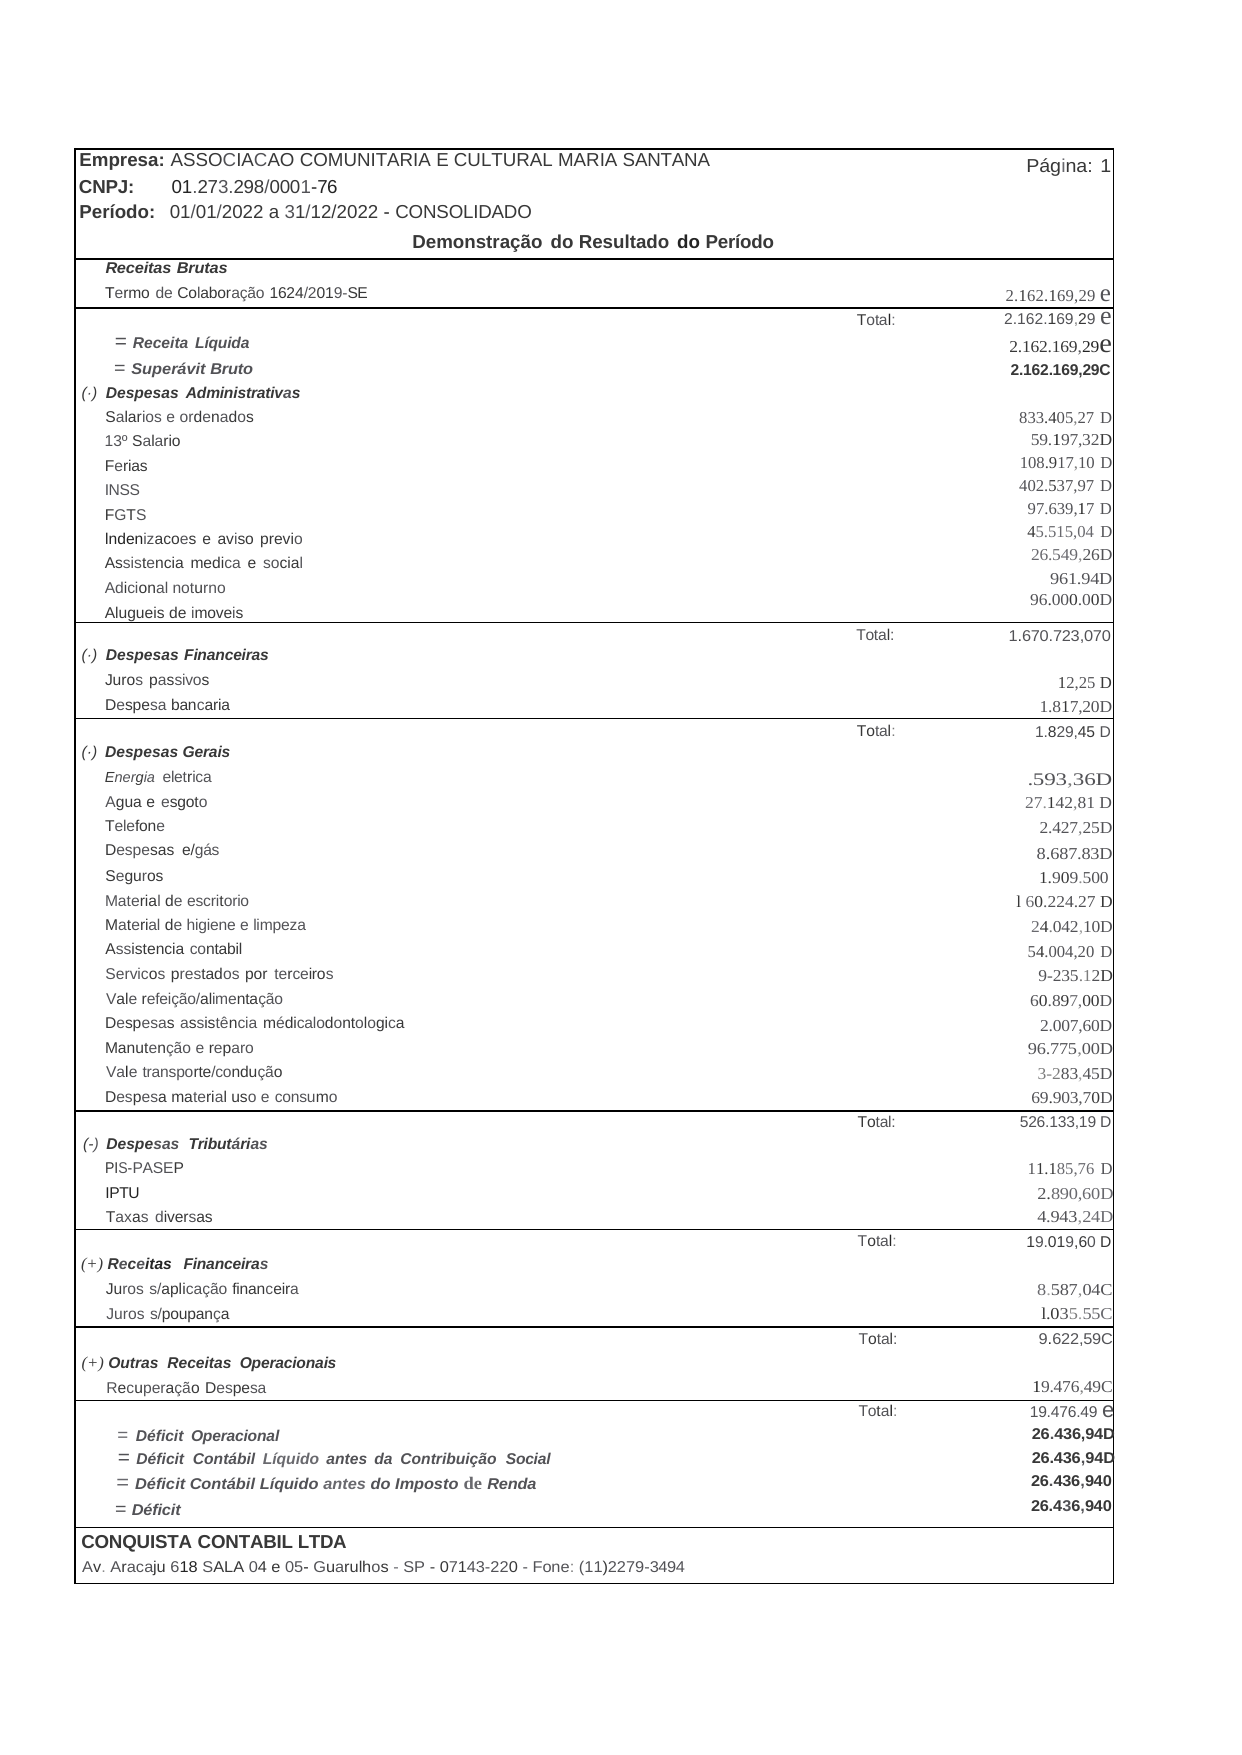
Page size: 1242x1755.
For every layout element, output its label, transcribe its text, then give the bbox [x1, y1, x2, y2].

table_cell Despesas assistência médicalodontologica [76, 1012, 817, 1037]
table_cell (·) Despesas Financeiras [76, 645, 817, 668]
table_cell 526.133,19 D [949, 1112, 1113, 1132]
table_cell Total: [817, 719, 949, 741]
table_cell Total: [817, 1328, 949, 1349]
table_cell Total: [817, 1112, 949, 1132]
table_cell l 60.224.27 D [949, 890, 1113, 914]
table_cell Telefone [76, 815, 817, 839]
table_cell 24.042,10D [949, 914, 1113, 938]
table_cell [817, 764, 949, 791]
table_cell = Déficit [76, 1496, 817, 1527]
table_cell 26.549,26D [949, 542, 1113, 565]
table_cell Total: [817, 1230, 949, 1252]
table_cell 3-283,45D [949, 1061, 1113, 1086]
table_cell (-) Despesas Tributárias [76, 1133, 817, 1156]
table_cell 9-235.12D [949, 963, 1113, 988]
table_cell Juros s/poupança [76, 1302, 817, 1326]
table_cell Agua e esgoto [76, 791, 817, 815]
table_cell 2.007,60D [949, 1012, 1113, 1037]
table_cell [76, 1328, 817, 1349]
table_cell [817, 695, 949, 718]
table_cell 833.405,27 D [949, 392, 1113, 427]
table_cell [817, 668, 949, 694]
table_cell [817, 1350, 949, 1375]
table_cell 1.829,45 D [949, 719, 1113, 741]
table_cell [817, 1375, 949, 1399]
table_cell Assistencia contabil [76, 938, 817, 963]
table_cell 69.903,70D [949, 1086, 1113, 1110]
table_cell [817, 565, 949, 588]
table_cell 26.436,940 [949, 1471, 1113, 1496]
table_cell [949, 645, 1113, 668]
table_cell [76, 1230, 817, 1252]
table_cell Despesa bancaria [76, 695, 817, 718]
table_header [817, 150, 949, 258]
table_cell .593,36D [949, 764, 1113, 791]
table_cell 2.162.169,29C [949, 358, 1113, 392]
table_cell 1.817,20D [949, 695, 1113, 718]
table_cell [817, 1156, 949, 1181]
table_header Empresa: ASSOCIACAO COMUNITARIA E CULTURAL MARIA SANTANA CNPJ: 01.273.298/0001-76 Período: 01/01/2022 a 31/12/2022 - CONSOLIDADO Demonstração do Resultado do Período [76, 150, 817, 258]
table_cell [817, 1205, 949, 1228]
table_cell 4.943,24D [949, 1205, 1113, 1228]
table_cell 2.890,60D [949, 1181, 1113, 1205]
table_cell 96.000.00D [949, 588, 1113, 622]
table_cell 402.537,97 D [949, 472, 1113, 496]
table_cell = Déficit Contábil Líquido antes do Imposto de Renda [76, 1471, 817, 1496]
table_cell [949, 1133, 1113, 1156]
table_cell [817, 588, 949, 622]
table_cell Total: [817, 309, 949, 329]
table_cell l.035.55C [949, 1302, 1113, 1326]
table_cell 1.670.723,070 [949, 623, 1113, 645]
table_cell [817, 1302, 949, 1326]
table_cell 54.004,20 D [949, 938, 1113, 963]
table_cell [817, 914, 949, 938]
table_cell [76, 719, 817, 741]
table_cell 19.019,60 D [949, 1230, 1113, 1252]
table_cell [817, 1133, 949, 1156]
table_cell 2.162.169,29 e [949, 260, 1113, 307]
table_cell [817, 428, 949, 450]
table_cell 26.436,940 [949, 1496, 1113, 1527]
table_cell [817, 1423, 949, 1447]
table_cell 26.436,94D [949, 1423, 1113, 1447]
table_cell [949, 1252, 1113, 1277]
table_cell = Déficit Operacional [76, 1423, 817, 1447]
table_cell Material de escritorio [76, 890, 817, 914]
table_cell 60.897,00D [949, 988, 1113, 1012]
table_cell 19.476,49C [949, 1375, 1113, 1399]
table_cell 97.639,17 D [949, 496, 1113, 519]
table_cell 45.515,04 D [949, 519, 1113, 542]
table_cell [817, 1471, 949, 1496]
table_cell 12,25 D [949, 668, 1113, 694]
table_cell [817, 1252, 949, 1277]
table_cell Servicos prestados por terceiros [76, 963, 817, 988]
table_cell [817, 938, 949, 963]
table_cell [817, 1086, 949, 1110]
table_cell (+) Receitas Financeiras [76, 1252, 817, 1277]
table_cell 8.687.83D [949, 840, 1113, 865]
table_cell Despesa material uso e consumo [76, 1086, 817, 1110]
table_cell [817, 963, 949, 988]
table_cell CONQUISTA CONTABIL LTDA Av. Aracaju 618 SALA 04 e 05- Guarulhos - SP - 07143-220 - Fone: (11)2279-3494 [76, 1528, 1113, 1582]
table_cell = Receita Líquida = Superávit Bruto (·) Despesas Administrativas Salarios e ordenados 13º Salario Ferias INSS FGTS lndenizacoes e aviso previo Assistencia medica e social Adicional noturno Alugueis de imoveis [76, 309, 817, 622]
table_cell [817, 815, 949, 839]
table_cell [817, 496, 949, 519]
table_header Página: 1 [949, 150, 1113, 258]
table_cell [76, 1112, 817, 1132]
table_cell 11.185,76 D [949, 1156, 1113, 1181]
table_cell [817, 865, 949, 890]
table_cell Seguros [76, 865, 817, 890]
table_cell Vale transporte/condução [76, 1061, 817, 1086]
table_cell [949, 741, 1113, 764]
table_cell [817, 392, 949, 427]
table_cell [817, 450, 949, 472]
table_cell 1.909.500 [949, 865, 1113, 890]
table_cell [817, 358, 949, 392]
table_cell 27.142,81 D [949, 791, 1113, 815]
table_cell [817, 472, 949, 496]
table_cell Vale refeição/alimentação [76, 988, 817, 1012]
table_cell Material de higiene e limpeza [76, 914, 817, 938]
table_cell 26.436,94D [949, 1447, 1113, 1471]
table_cell [817, 1496, 949, 1527]
table_cell IPTU [76, 1181, 817, 1205]
table_cell 19.476.49 e [949, 1401, 1113, 1422]
table_cell [817, 260, 949, 307]
table_cell 2.162.169,29 e [949, 309, 1113, 329]
table_cell PIS-PASEP [76, 1156, 817, 1181]
table_cell Taxas diversas [76, 1205, 817, 1228]
table_cell Total: [817, 623, 949, 645]
table_cell [76, 1401, 817, 1422]
table_cell Energia eletrica [76, 764, 817, 791]
table_cell [949, 1350, 1113, 1375]
table_cell [817, 840, 949, 865]
table_cell 8.587,04C [949, 1277, 1113, 1302]
table_cell Manutenção e reparo [76, 1037, 817, 1061]
table_cell Juros s/aplicação financeira [76, 1277, 817, 1302]
table_cell 9.622,59C [949, 1328, 1113, 1349]
table_cell Despesas e/gás [76, 840, 817, 865]
table_cell (·) Despesas Gerais [76, 741, 817, 764]
table_cell 96.775,00D [949, 1037, 1113, 1061]
table_cell Receitas Brutas Termo de Colaboração 1624/2019-SE [76, 260, 817, 307]
table_cell [817, 1447, 949, 1471]
table_cell = Déficit Contábil Líquido antes da Contribuição Social [76, 1447, 817, 1471]
table_cell [817, 1012, 949, 1037]
table_cell [817, 1061, 949, 1086]
table_cell Juros passivos [76, 668, 817, 694]
table_cell 108.917,10 D [949, 450, 1113, 472]
table_cell [817, 519, 949, 542]
table_cell [817, 645, 949, 668]
table_cell [817, 1037, 949, 1061]
table_cell (+) Outras Receitas Operacionais [76, 1350, 817, 1375]
table_cell Total: [817, 1401, 949, 1422]
table_cell [817, 329, 949, 358]
table_cell [817, 791, 949, 815]
table_cell 2.162.169,29e [949, 329, 1113, 358]
table_cell 2.427,25D [949, 815, 1113, 839]
table_cell [817, 1181, 949, 1205]
table_cell [817, 741, 949, 764]
table_cell 59.197,32D [949, 428, 1113, 450]
table_cell [817, 890, 949, 914]
table_cell [817, 988, 949, 1012]
table_cell [817, 542, 949, 565]
table_cell [817, 1277, 949, 1302]
table_cell Recuperação Despesa [76, 1375, 817, 1399]
table_cell [76, 623, 817, 645]
table_cell 961.94D [949, 565, 1113, 588]
